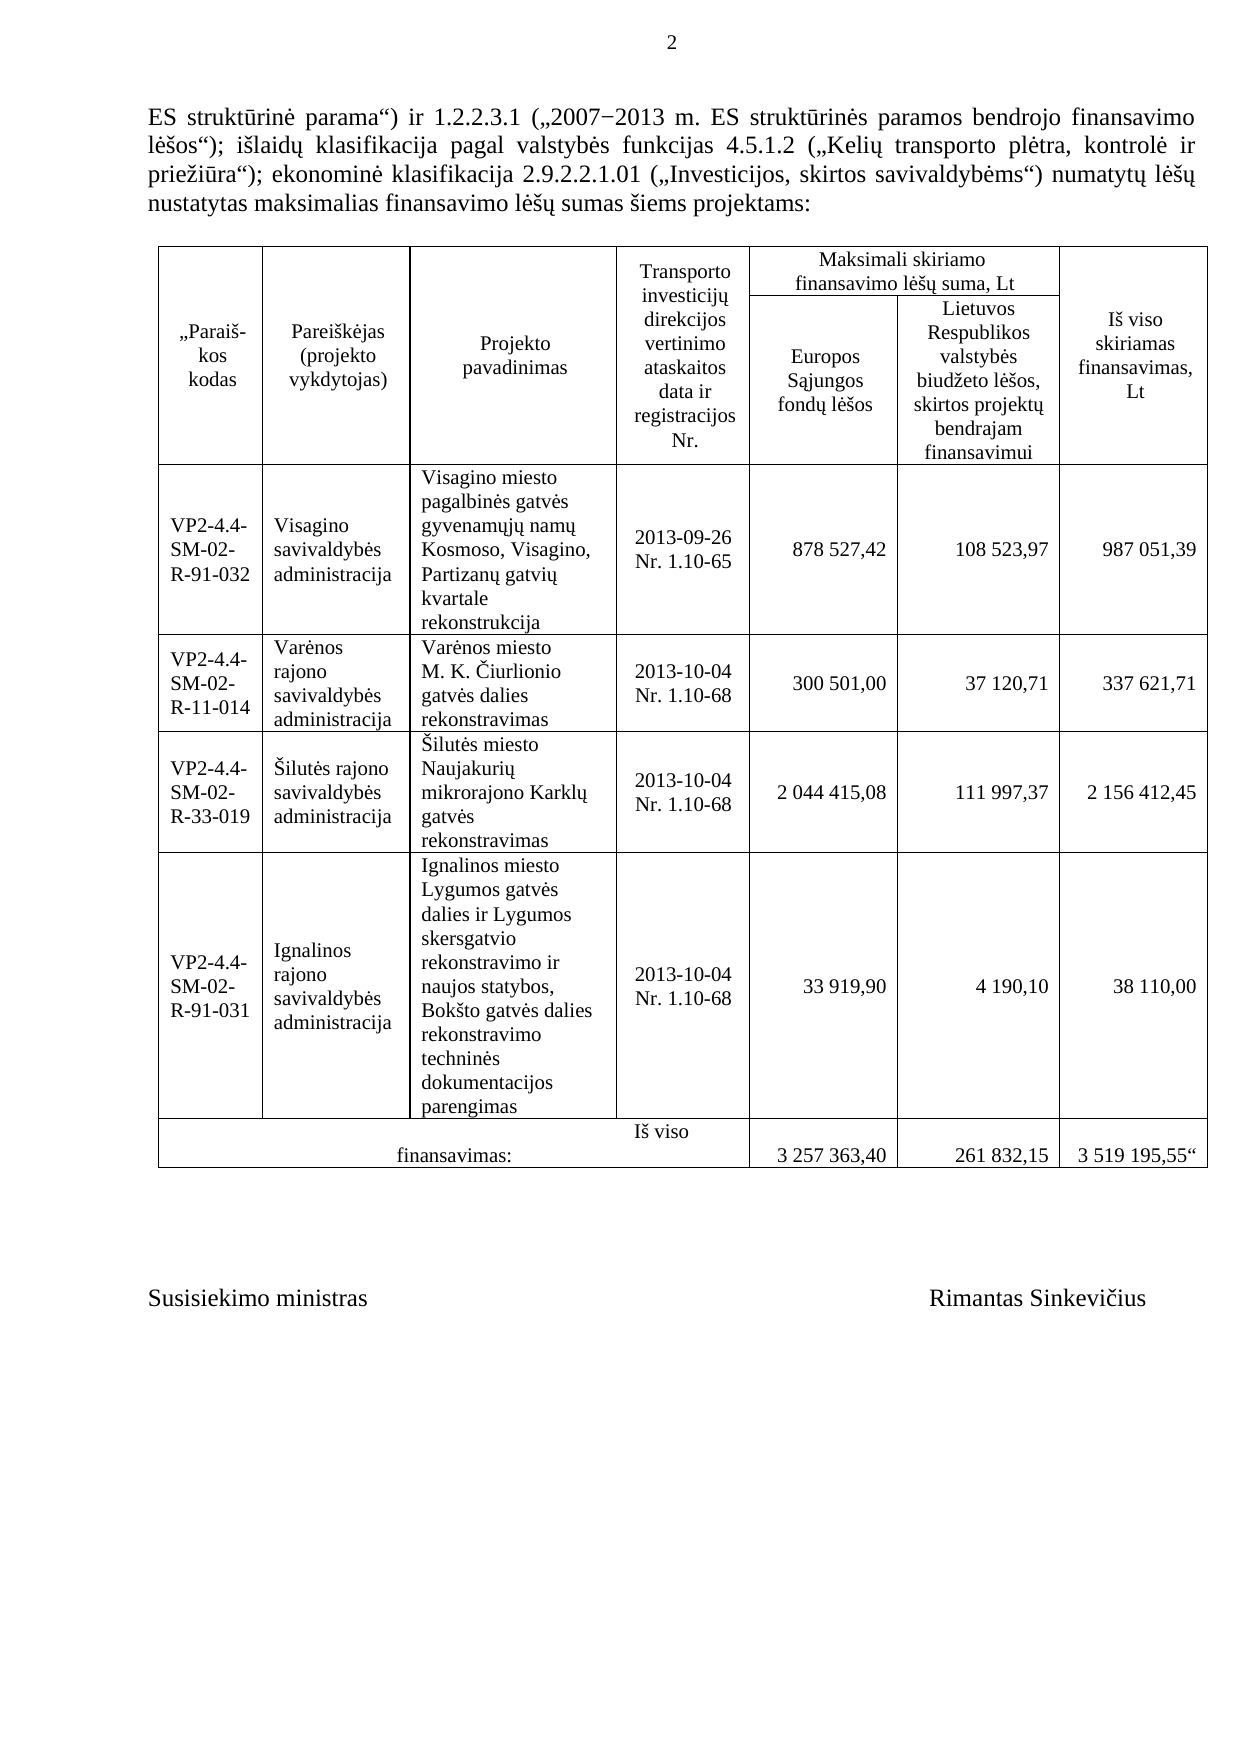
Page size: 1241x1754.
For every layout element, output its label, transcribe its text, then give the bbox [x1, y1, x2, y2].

table_cell Ignalinos miesto Lygumos gatvės dalies ir Lygumos skersgatvio rekonstravimo ir naujos statybos, Bokšto gatvės dalies rekonstravimo techninės dokumentacijos parengimas [411, 853, 616, 1118]
table_cell [1208, 634, 1232, 731]
table_cell [1208, 852, 1232, 1118]
table_cell Visagino miesto pagalbinės gatvės gyvenamųjų namų Kosmoso, Visagino, Partizanų gatvių kvartale rekonstrukcija [411, 465, 616, 634]
table_cell VP2-4.4-SM-02-R-91-032 [159, 465, 262, 634]
table_cell 33 919,90 [750, 853, 897, 1118]
table_cell 337 621,71 [1060, 635, 1207, 731]
table_cell 2013-10-04 Nr. 1.10-68 [617, 732, 749, 852]
text ES struktūrinė parama“) ir 1.2.2.3.1 („2007−2013 m. ES struktūrinės paramos bendrojo finansavimo lėšos“); išlaidų klasifikacija pagal valstybės funkcijas 4.5.1.2 („Kelių transporto plėtra, kontrolė ir priežiūra“); ekonominė klasifikacija 2.9.2.2.1.01 („Investicijos, skirtos savivaldybėms“) numatytų lėšų nustatytas maksimalias finansavimo lėšų sumas šiems projektams: [148, 102, 1196, 217]
table_cell [1208, 464, 1232, 634]
table_cell 987 051,39 [1060, 465, 1207, 634]
table_cell 2 156 412,45 [1060, 732, 1207, 852]
table_cell Varėnos rajono savivaldybės administracija [263, 635, 409, 731]
table_cell 300 501,00 [750, 635, 897, 731]
table_cell 38 110,00 [1060, 853, 1207, 1118]
table_cell VP2-4.4-SM-02-R-91-031 [159, 853, 262, 1118]
table_cell 3 257 363,40 [750, 1119, 897, 1167]
table_header Iš viso skiriamas finansavimas, Lt [1060, 247, 1207, 464]
table_cell 2013-10-04 Nr. 1.10-68 [617, 853, 749, 1118]
table_header Projekto pavadinimas [411, 247, 616, 464]
table_header [1208, 246, 1232, 295]
table_cell Varėnos miesto M. K. Čiurlionio gatvės dalies rekonstravimas [411, 635, 616, 731]
table_header Pareiškėjas (projekto vykdytojas) [263, 247, 409, 464]
table_cell 261 832,15 [898, 1119, 1059, 1167]
table_cell VP2-4.4-SM-02-R-33-019 [159, 732, 262, 852]
table_cell Visagino savivaldybės administracija [263, 465, 409, 634]
table_cell Šilutės miesto Naujakurių mikrorajono Karklų gatvės rekonstravimas [411, 732, 616, 852]
table_cell [1208, 295, 1232, 464]
table_cell 37 120,71 [898, 635, 1059, 731]
table_cell Iš viso finansavimas: [159, 1119, 749, 1167]
table_cell Ignalinos rajono savivaldybės administracija [263, 853, 409, 1118]
table_header „Paraiš- kos kodas [159, 247, 262, 464]
table_cell 111 997,37 [898, 732, 1059, 852]
table_cell 2013-10-04 Nr. 1.10-68 [617, 635, 749, 731]
table_header Maksimali skiriamo finansavimo lėšų suma, Lt [750, 247, 1059, 295]
table_cell Šilutės rajono savivaldybės administracija [263, 732, 409, 852]
table_cell [1208, 731, 1232, 852]
text Susisiekimo ministras Rimantas Sinkevičius [148, 1283, 1196, 1312]
table_cell 4 190,10 [898, 853, 1059, 1118]
table_cell [1208, 1118, 1232, 1167]
table_cell 878 527,42 [750, 465, 897, 634]
table_cell 2 044 415,08 [750, 732, 897, 852]
table_cell Europos Sąjungos fondų lėšos [750, 296, 897, 464]
table_cell 108 523,97 [898, 465, 1059, 634]
table_cell VP2-4.4-SM-02-R-11-014 [159, 635, 262, 731]
table_cell Lietuvos Respublikos valstybės biudžeto lėšos, skirtos projektų bendrajam finansavimui [898, 296, 1059, 464]
table_cell 3 519 195,55“ [1060, 1119, 1207, 1167]
table_cell 2013-09-26 Nr. 1.10-65 [617, 465, 749, 634]
table_header Transporto investicijų direkcijos vertinimo ataskaitos data ir registracijos Nr. [617, 247, 749, 464]
